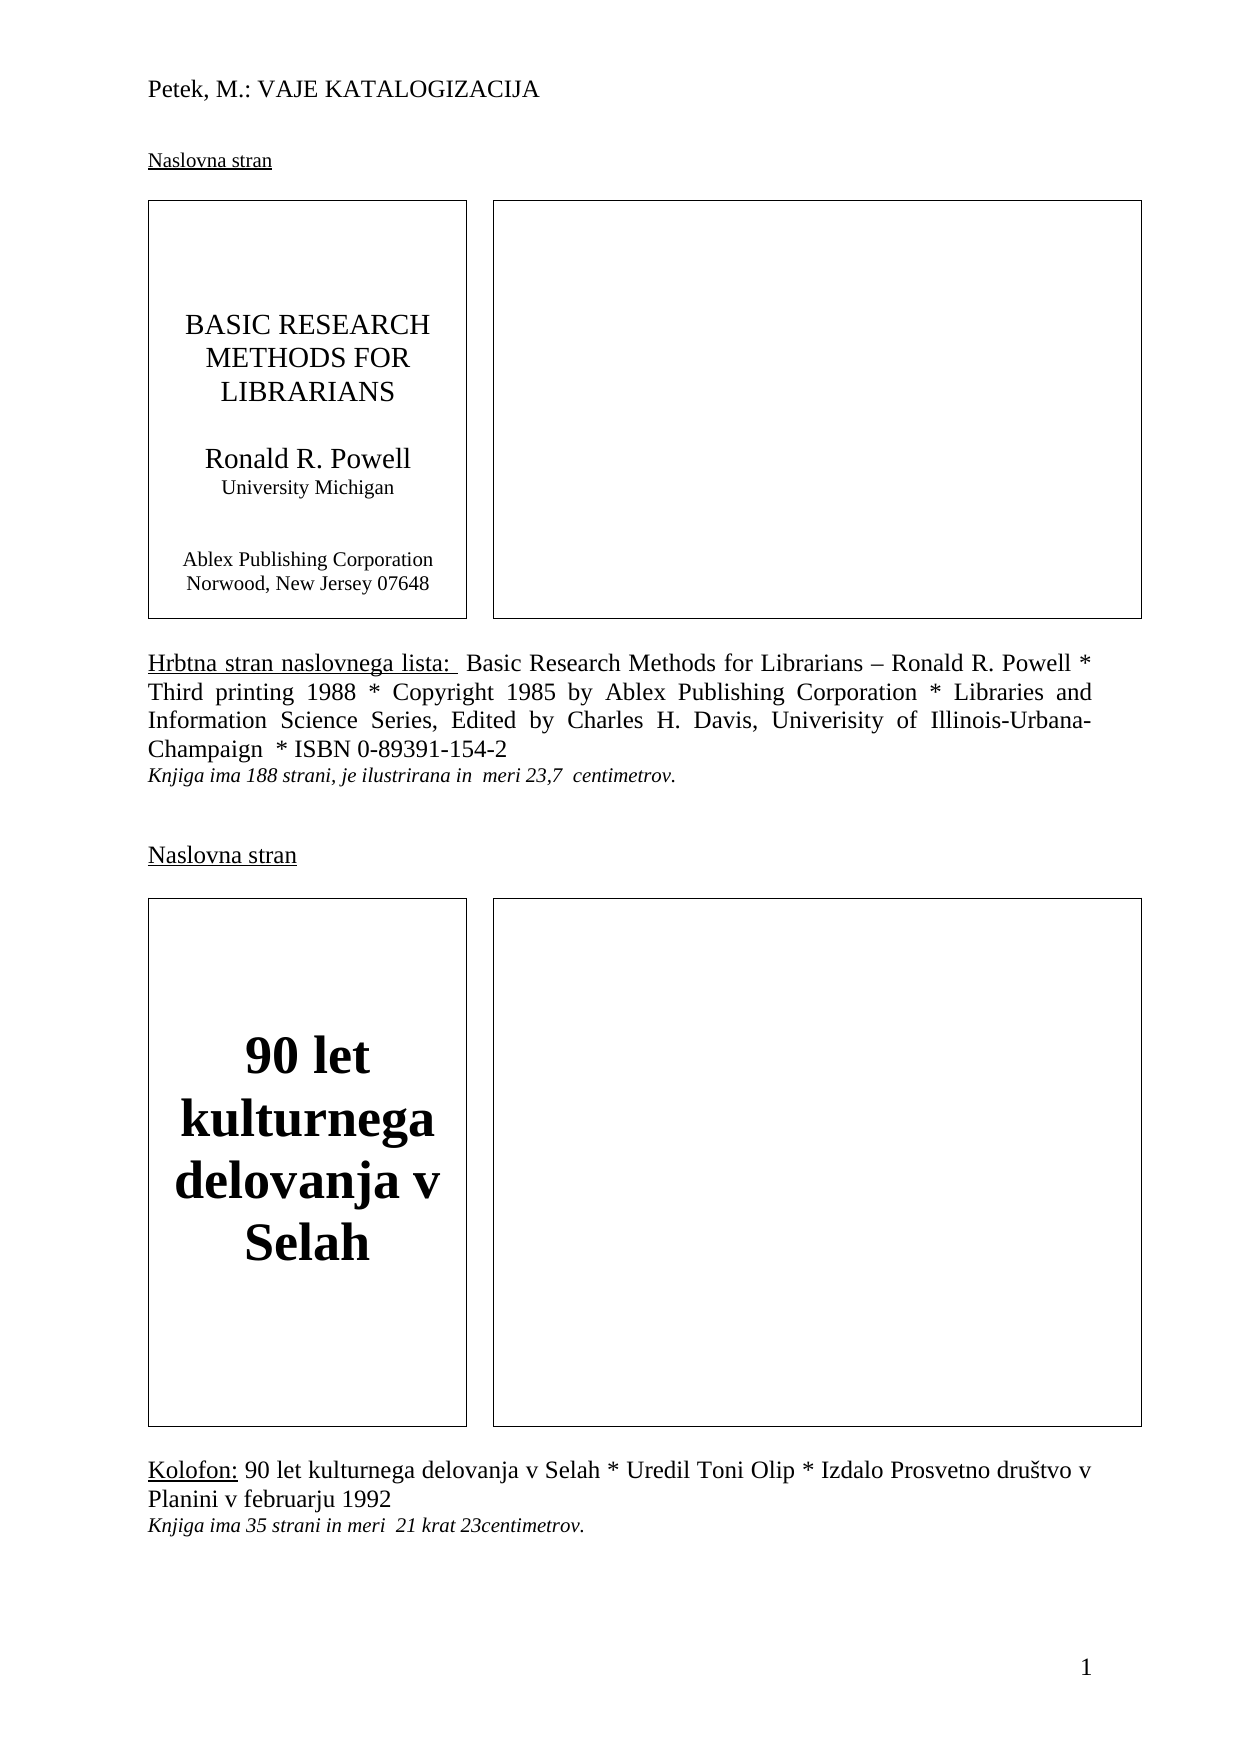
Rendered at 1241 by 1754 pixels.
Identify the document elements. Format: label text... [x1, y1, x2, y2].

subtitle Knjiga ima 188 strani, je ilustrirana in meri 23,7 centimetrov. [148, 763, 1093, 787]
text Naslovna stran [148, 148, 1093, 172]
table_header [494, 201, 1141, 618]
table_header [467, 200, 493, 618]
table_header [494, 899, 1141, 1426]
table_header BASIC RESEARCH METHODS FOR LIBRARIANS Ronald R. Powell University Michigan Ablex Publishing Corporation Norwood, New Jersey 07648 [149, 201, 466, 618]
subtitle Naslovna stran [148, 840, 1093, 869]
table_header [467, 898, 493, 1426]
table_header 90 let kulturnega delovanja v Selah [149, 899, 466, 1426]
text Kolofon: 90 let kulturnega delovanja v Selah * Uredil Toni Olip * Izdalo Prosvetno društvo v Planini v februarju 1992 [148, 1455, 1093, 1513]
text Knjiga ima 35 strani in meri 21 krat 23centimetrov. [148, 1513, 1093, 1537]
text Hrbtna stran naslovnega lista: Basic Research Methods for Librarians – Ronald R. Powell * Third printing 1988 * Copyright 1985 by Ablex Publishing Corporation * Libraries and Information Science Series, Edited by Charles H. Davis, Univerisity of Illinois-Urbana-Champaign * ISBN 0-89391-154-2 [148, 648, 1093, 763]
